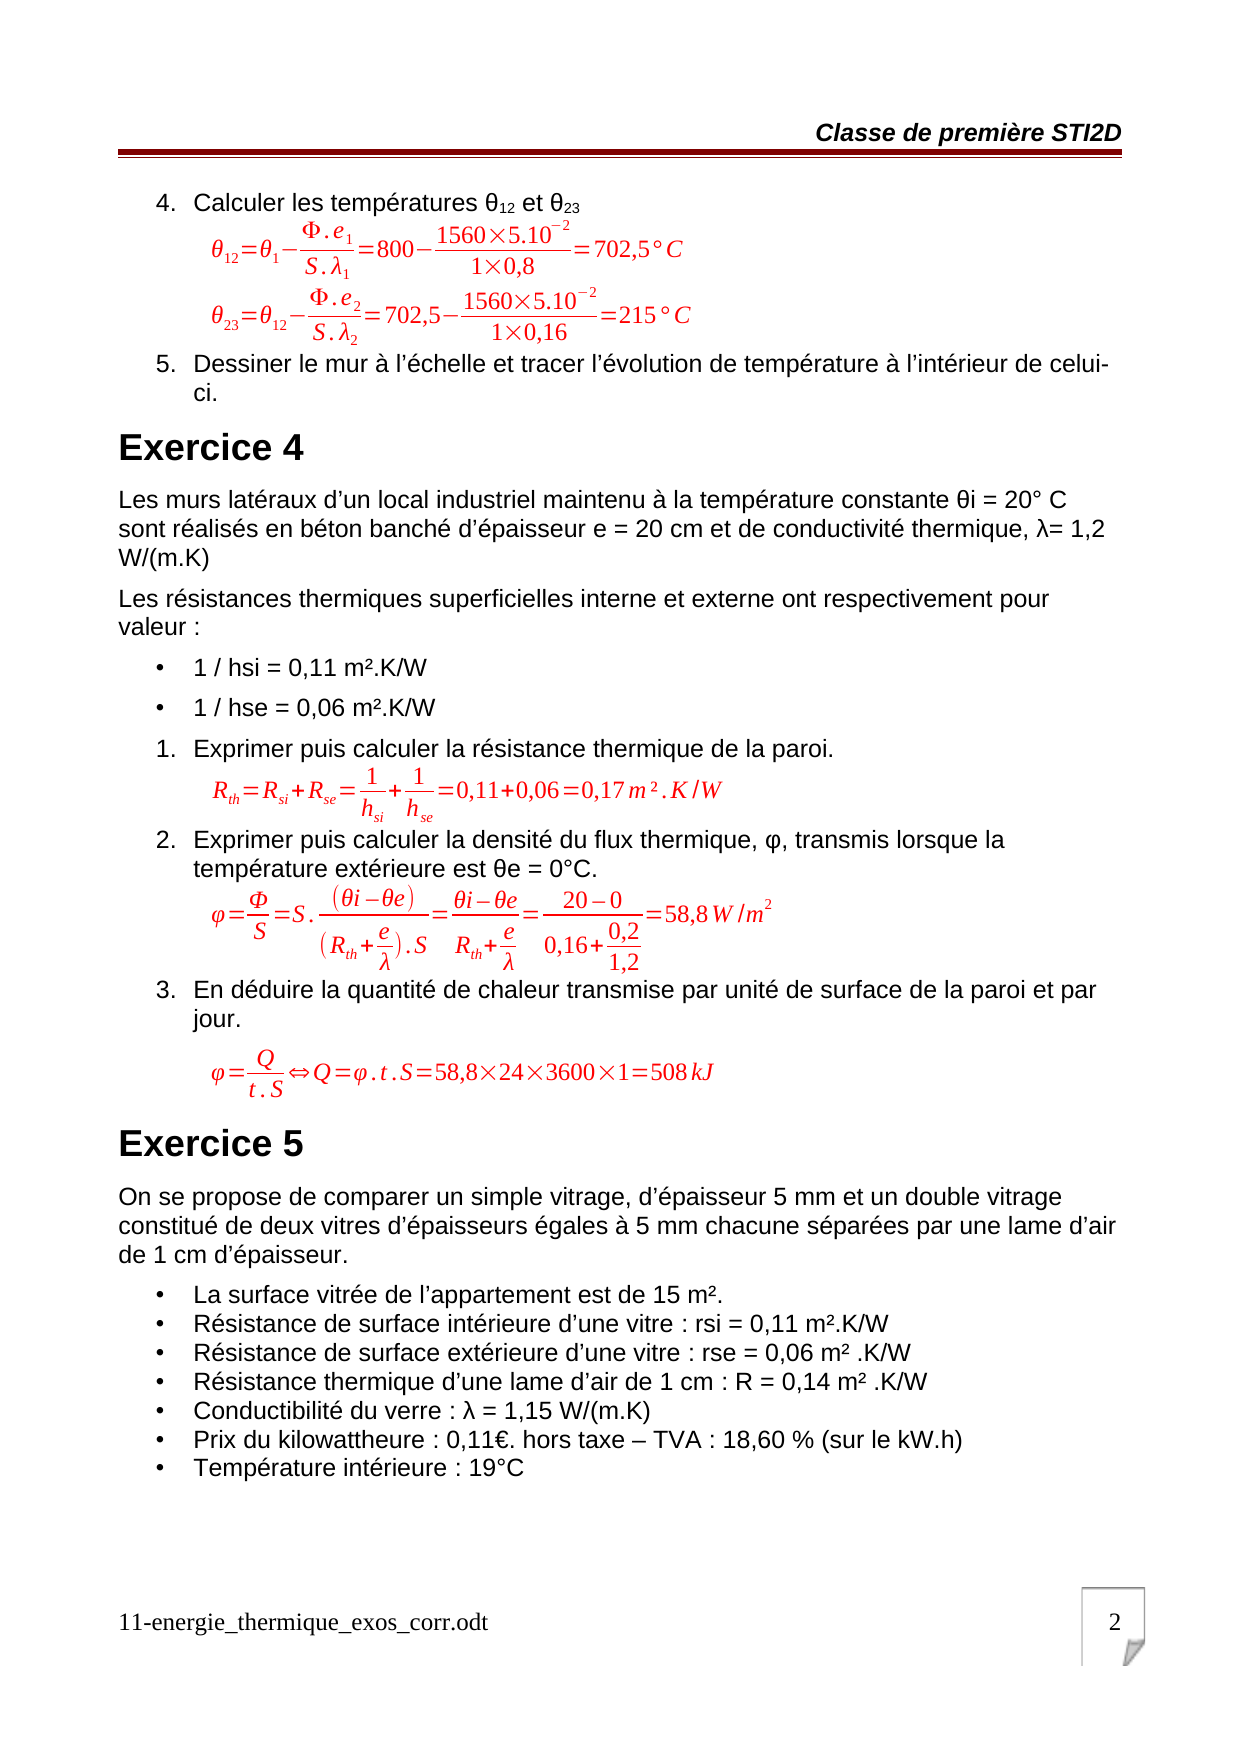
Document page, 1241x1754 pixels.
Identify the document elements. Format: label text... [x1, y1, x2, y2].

list Résistance thermique d’une lame d’air de 1 cm : R = 0,14 m² .K/W [156, 1367, 1122, 1396]
list Prix du kilowattheure : 0,11€. hors taxe – TVA : 18,60 % (sur le kW.h) [156, 1424, 1122, 1453]
text Les résistances thermiques superficielles interne et externe ont respectivement pour valeur : [118, 583, 1122, 641]
list Conductibilité du verre : λ = 1,15 W/(m.K) [156, 1396, 1122, 1424]
list Résistance de surface intérieure d’une vitre : rsi = 0,11 m².K/W [156, 1309, 1122, 1338]
subtitle Exercice 4 [118, 425, 1122, 468]
subtitle Exercice 5 [118, 1121, 1122, 1164]
list 1 / hse = 0,06 m².K/W [156, 693, 1122, 722]
list Température intérieure : 19°C [156, 1453, 1122, 1482]
list Dessiner le mur à l’échelle et tracer l’évolution de température à l’intérieur de celui-ci. [156, 349, 1122, 407]
list 1 / hsi = 0,11 m².K/W [156, 653, 1122, 682]
list Exprimer puis calculer la densité du flux thermique, φ, transmis lorsque la température extérieure est θe = 0°C. [156, 826, 1122, 883]
list Résistance de surface extérieure d’une vitre : rse = 0,06 m² .K/W [156, 1338, 1122, 1367]
list Exprimer puis calculer la résistance thermique de la paroi. [156, 734, 1122, 763]
list Calculer les températures θ12 et θ23 [156, 188, 1122, 217]
list La surface vitrée de l’appartement est de 15 m². [156, 1280, 1122, 1309]
text On se propose de comparer un simple vitrage, d’épaisseur 5 mm et un double vitrage constitué de deux vitres d’épaisseurs égales à 5 mm chacune séparées par une lame d’air de 1 cm d’épaisseur. [118, 1182, 1122, 1268]
text Les murs latéraux d’un local industriel maintenu à la température constante θi = 20° C sont réalisés en béton banché d’épaisseur e = 20 cm et de conductivité thermique, λ= 1,2 W/(m.K) [118, 486, 1122, 572]
list En déduire la quantité de chaleur transmise par unité de surface de la paroi et par jour. [156, 976, 1122, 1033]
